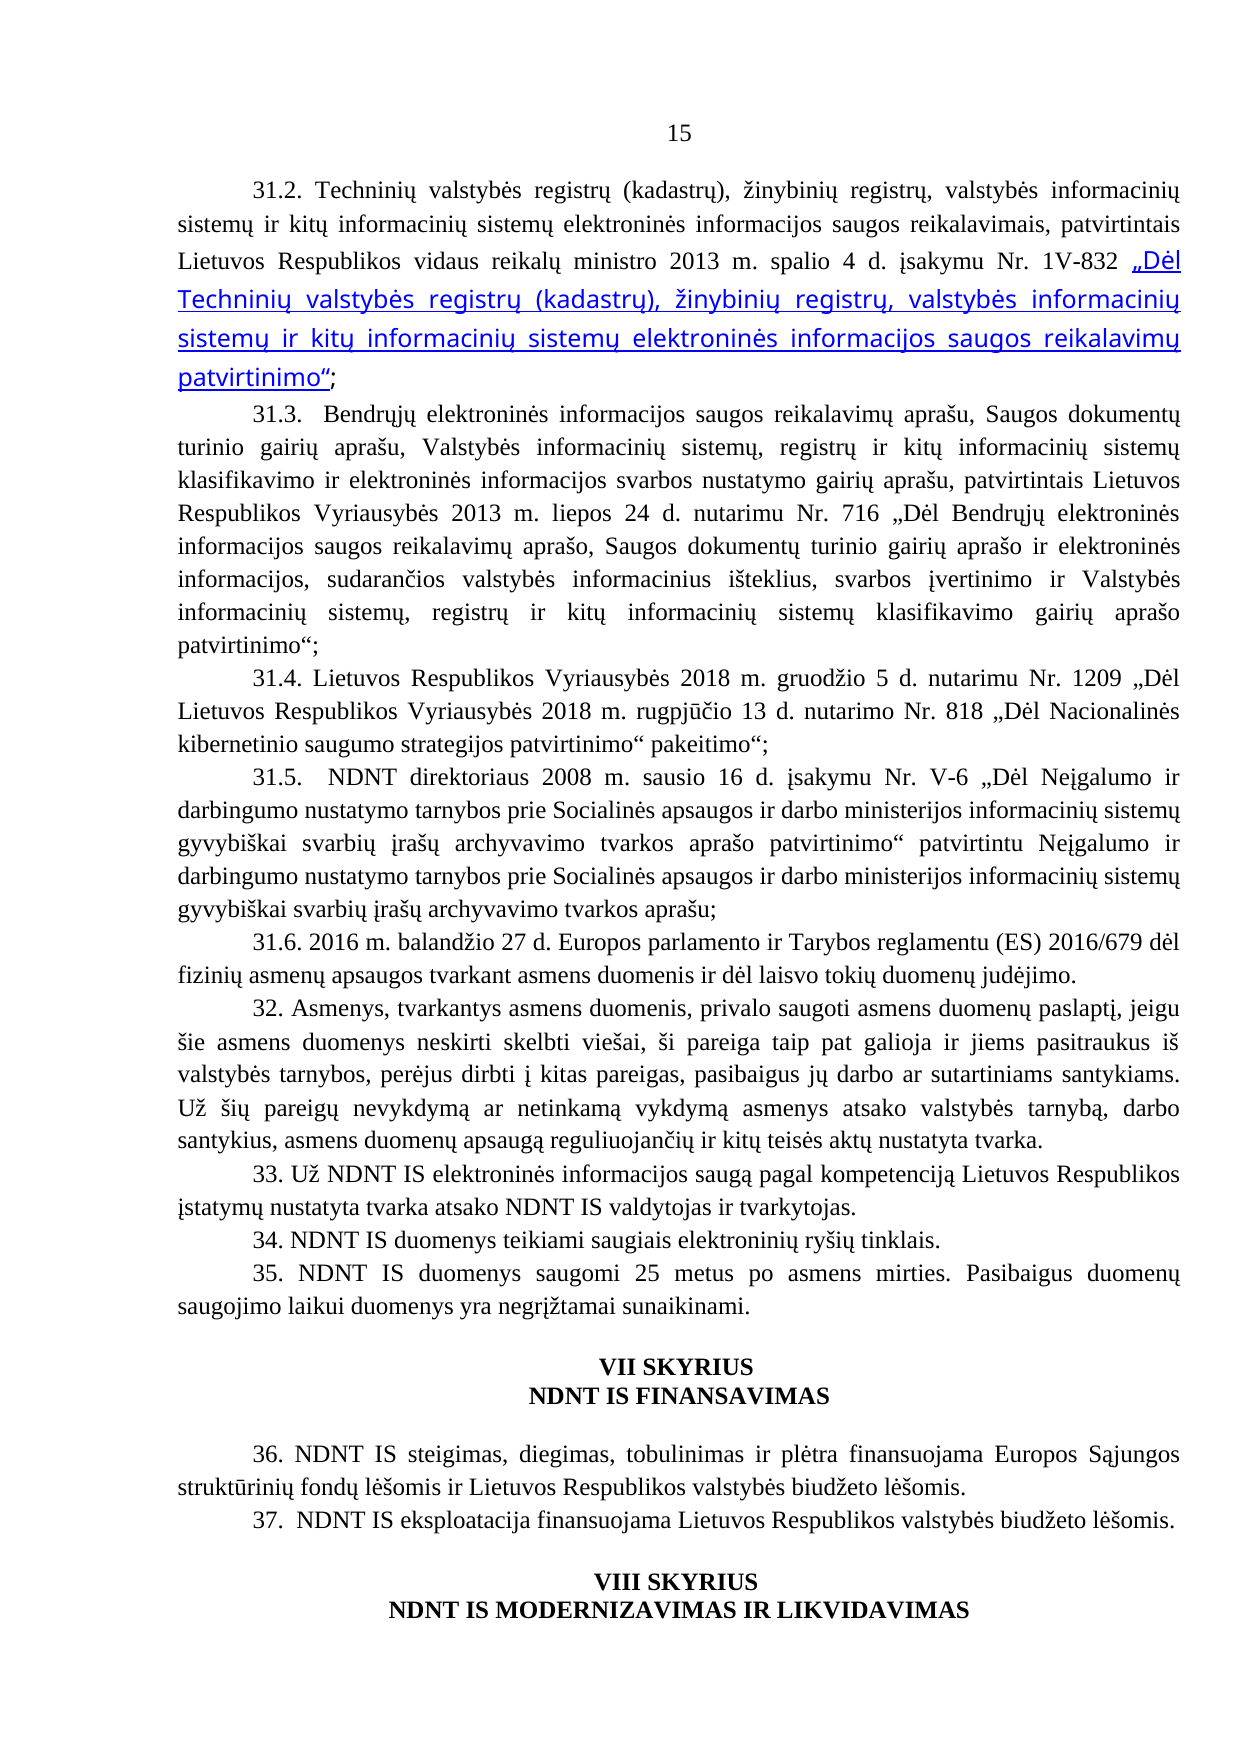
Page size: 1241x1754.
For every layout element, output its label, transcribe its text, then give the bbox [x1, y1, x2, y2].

text 35. NDNT IS duomenys saugomi 25 metus po asmens mirties. Pasibaigus duomenų saugojimo laikui duomenys yra negrįžtamai sunaikinami. [177, 1258, 1181, 1319]
text 32. Asmenys, tvarkantys asmens duomenis, privalo saugoti asmens duomenų paslaptį, jeigu šie asmens duomenys neskirti skelbti viešai, ši pareiga taip pat galioja ir jiems pasitraukus iš valstybės tarnybos, perėjus dirbti į kitas pareigas, pasibaigus jų darbo ar sutartiniams santykiams. Už šių pareigų nevykdymą ar netinkamą vykdymą asmenys atsako valstybės tarnybą, darbo santykius, asmens duomenų apsaugą reguliuojančių ir kitų teisės aktų nustatyta tvarka. [177, 993, 1181, 1154]
text VIII SKYRIUS [177, 1567, 1181, 1595]
text 31.6. 2016 m. balandžio 27 d. Europos parlamento ir Tarybos reglamentu (ES) 2016/679 dėl fizinių asmenų apsaugos tvarkant asmens duomenis ir dėl laisvo tokių duomenų judėjimo. [177, 927, 1181, 989]
text 33. Už NDNT IS elektroninės informacijos saugą pagal kompetenciją Lietuvos Respublikos įstatymų nustatyta tvarka atsako NDNT IS valdytojas ir tvarkytojas. [177, 1159, 1181, 1220]
text 31.5. NDNT direktoriaus 2008 m. sausio 16 d. įsakymu Nr. V-6 „Dėl Neįgalumo ir darbingumo nustatymo tarnybos prie Socialinės apsaugos ir darbo ministerijos informacinių sistemų gyvybiškai svarbių įrašų archyvavimo tvarkos aprašo patvirtinimo“ patvirtintu Neįgalumo ir darbingumo nustatymo tarnybos prie Socialinės apsaugos ir darbo ministerijos informacinių sistemų gyvybiškai svarbių įrašų archyvavimo tvarkos aprašu; [177, 762, 1181, 923]
text patvirtinimo“; [177, 351, 1181, 394]
text 37. NDNT IS eksploatacija finansuojama Lietuvos Respublikos valstybės biudžeto lėšomis. [177, 1505, 1181, 1533]
text 31.4. Lietuvos Respublikos Vyriausybės 2018 m. gruodžio 5 d. nutarimu Nr. 1209 „Dėl Lietuvos Respublikos Vyriausybės 2018 m. rugpjūčio 13 d. nutarimo Nr. 818 „Dėl Nacionalinės kibernetinio saugumo strategijos patvirtinimo“ pakeitimo“; [177, 663, 1181, 758]
text VII SKYRIUS [177, 1352, 1181, 1381]
text 36. NDNT IS steigimas, diegimas, tobulinimas ir plėtra finansuojama Europos Sąjungos struktūrinių fondų lėšomis ir Lietuvos Respublikos valstybės biudžeto lėšomis. [177, 1439, 1181, 1501]
text 31.3. Bendrųjų elektroninės informacijos saugos reikalavimų aprašu, Saugos dokumentų turinio gairių aprašu, Valstybės informacinių sistemų, registrų ir kitų informacinių sistemų klasifikavimo ir elektroninės informacijos svarbos nustatymo gairių aprašu, patvirtintais Lietuvos Respublikos Vyriausybės 2013 m. liepos 24 d. nutarimu Nr. 716 „Dėl Bendrųjų elektroninės informacijos saugos reikalavimų aprašo, Saugos dokumentų turinio gairių aprašo ir elektroninės informacijos, sudarančios valstybės informacinius išteklius, svarbos įvertinimo ir Valstybės informacinių sistemų, registrų ir kitų informacinių sistemų klasifikavimo gairių aprašo patvirtinimo“; [177, 399, 1181, 659]
text 34. NDNT IS duomenys teikiami saugiais elektroninių ryšių tinklais. [177, 1225, 1181, 1253]
text NDNT IS FINANSAVIMAS [177, 1381, 1181, 1410]
text sistemų ir kitų informacinių sistemų elektroninės informacijos saugos reikalavimų [177, 312, 1181, 350]
text NDNT IS MODERNIZAVIMAS IR LIKVIDAVIMAS [177, 1595, 1181, 1624]
text 31.2. Techninių valstybės registrų (kadastrų), žinybinių registrų, valstybės informacinių sistemų ir kitų informacinių sistemų elektroninės informacijos saugos reikalavimais, patvirtintais Lietuvos Respublikos vidaus reikalų ministro 2013 m. spalio 4 d. įsakymu Nr. 1V-832 „Dėl Techninių valstybės registrų (kadastrų), žinybinių registrų, valstybės informacinių [177, 176, 1181, 311]
